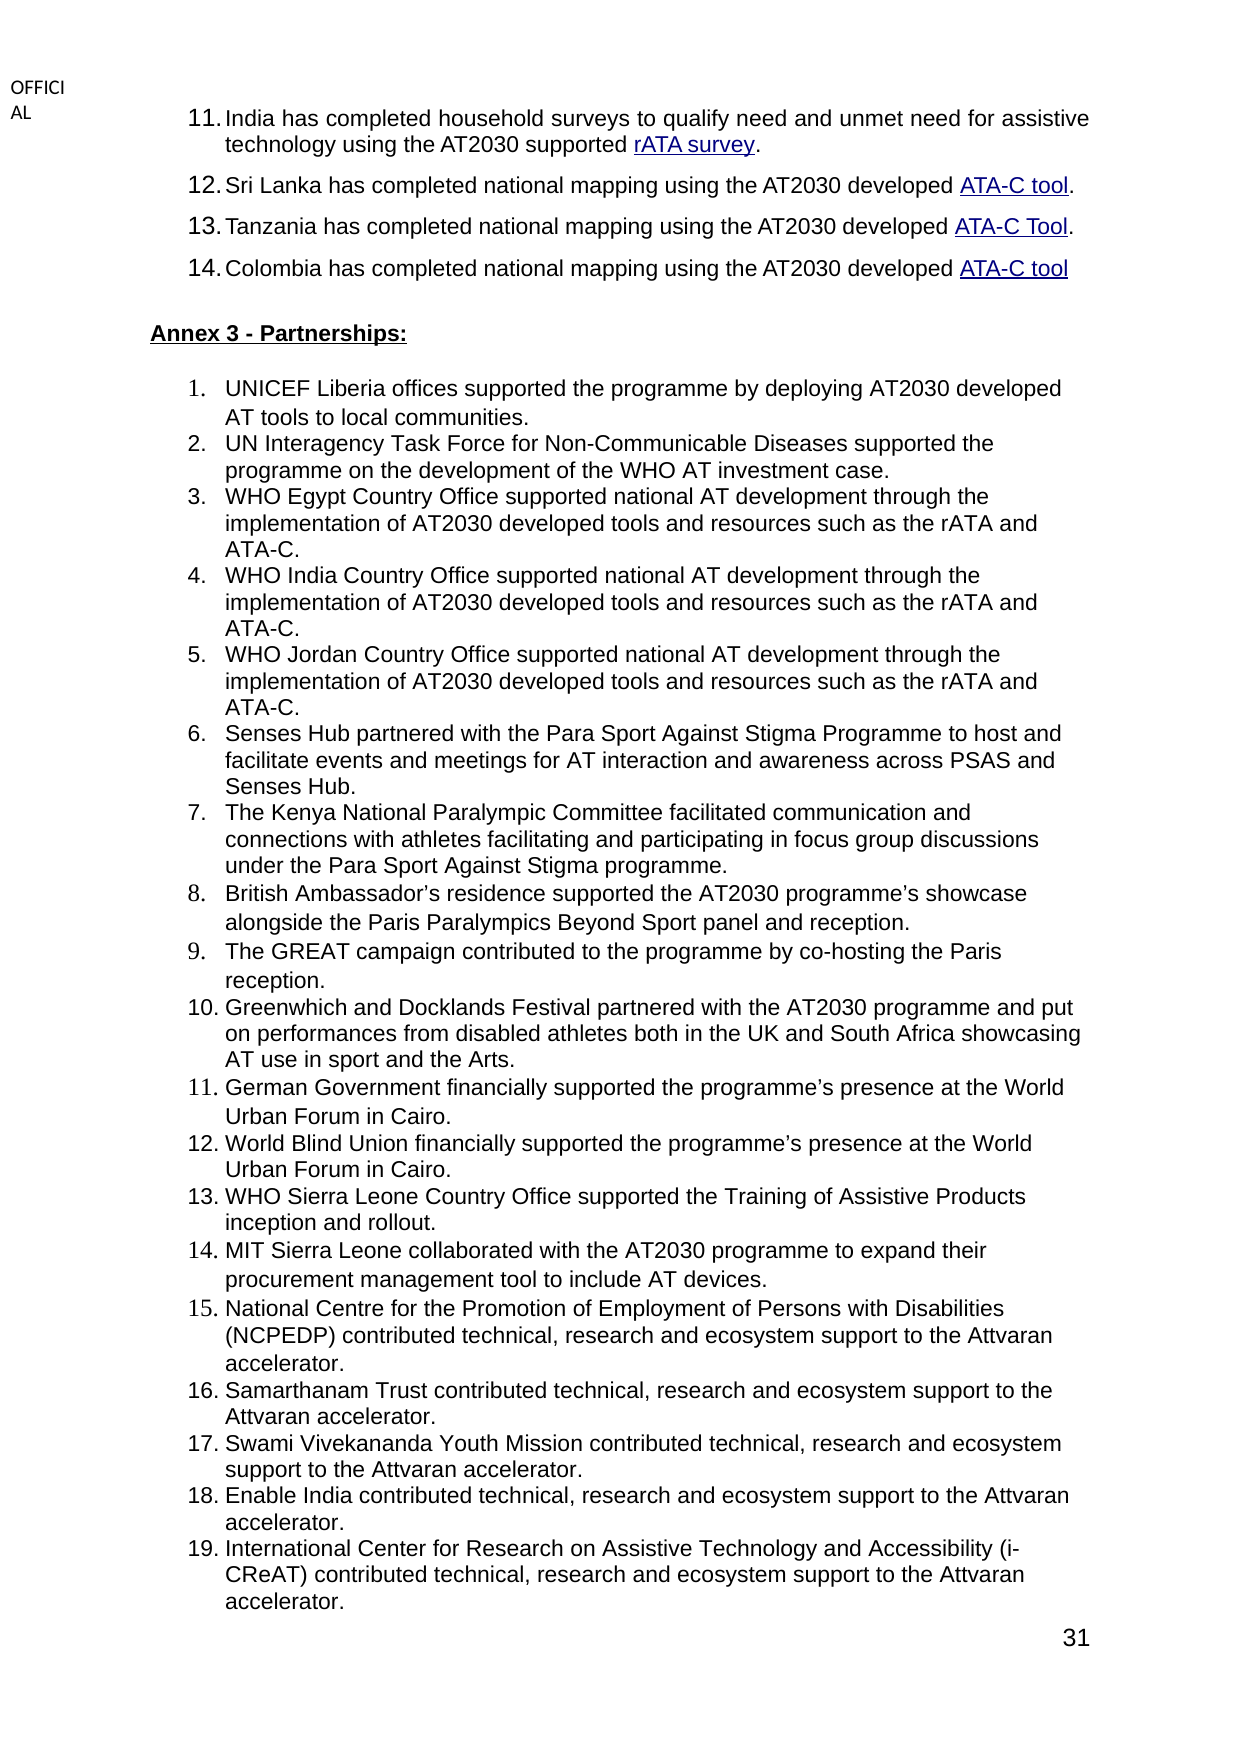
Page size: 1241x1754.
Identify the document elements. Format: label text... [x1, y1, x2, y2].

list WHO Sierra Leone Country Office supported the Training of Assistive Products inception and rollout. [187, 1183, 1090, 1235]
list World Blind Union financially supported the programme’s presence at the World Urban Forum in Cairo. [187, 1130, 1090, 1183]
list WHO Egypt Country Office supported national AT development through the implementation of AT2030 developed tools and resources such as the rATA and ATA-C. [187, 483, 1090, 562]
text Annex 3 - Partnerships: [150, 320, 1090, 347]
list Sri Lanka has completed national mapping using the AT2030 developed ATA-C tool. [187, 170, 1090, 199]
list WHO India Country Office supported national AT development through the implementation of AT2030 developed tools and resources such as the rATA and ATA-C. [187, 562, 1090, 641]
list German Government financially supported the programme’s presence at the World Urban Forum in Cairo. [187, 1072, 1090, 1130]
list British Ambassador’s residence supported the AT2030 programme’s showcase alongside the Paris Paralympics Beyond Sport panel and reception. [187, 878, 1090, 936]
list National Centre for the Promotion of Employment of Persons with Disabilities (NCPEDP) contributed technical, research and ecosystem support to the Attvaran accelerator. [187, 1293, 1090, 1377]
list Samarthanam Trust contributed technical, research and ecosystem support to the Attvaran accelerator. [187, 1377, 1090, 1429]
list The Kenya National Paralympic Committee facilitated communication and connections with athletes facilitating and participating in focus group discussions under the Para Sport Against Stigma programme. [187, 799, 1090, 878]
list Swami Vivekananda Youth Mission contributed technical, research and ecosystem support to the Attvaran accelerator. [187, 1429, 1090, 1482]
list Colombia has completed national mapping using the AT2030 developed ATA-C tool [187, 253, 1090, 281]
list Tanzania has completed national mapping using the AT2030 developed ATA-C Tool. [187, 211, 1090, 240]
list WHO Jordan Country Office supported national AT development through the implementation of AT2030 developed tools and resources such as the rATA and ATA-C. [187, 641, 1090, 720]
list International Center for Research on Assistive Technology and Accessibility (i-CReAT) contributed technical, research and ecosystem support to the Attvaran accelerator. [187, 1535, 1090, 1614]
list The GREAT campaign contributed to the programme by co-hosting the Paris reception. [187, 936, 1090, 993]
list Greenwhich and Docklands Festival partnered with the AT2030 programme and put on performances from disabled athletes both in the UK and South Africa showcasing AT use in sport and the Arts. [187, 993, 1090, 1072]
list UNICEF Liberia offices supported the programme by deploying AT2030 developed AT tools to local communities. [187, 373, 1090, 430]
list Enable India contributed technical, research and ecosystem support to the Attvaran accelerator. [187, 1482, 1090, 1535]
list MIT Sierra Leone collaborated with the AT2030 programme to expand their procurement management tool to include AT devices. [187, 1235, 1090, 1293]
list UN Interagency Task Force for Non-Communicable Diseases supported the programme on the development of the WHO AT investment case. [187, 430, 1090, 483]
list Senses Hub partnered with the Para Sport Against Stigma Programme to host and facilitate events and meetings for AT interaction and awareness across PSAS and Senses Hub. [187, 720, 1090, 799]
list India has completed household surveys to qualify need and unmet need for assistive technology using the AT2030 supported rATA survey. [187, 102, 1090, 158]
